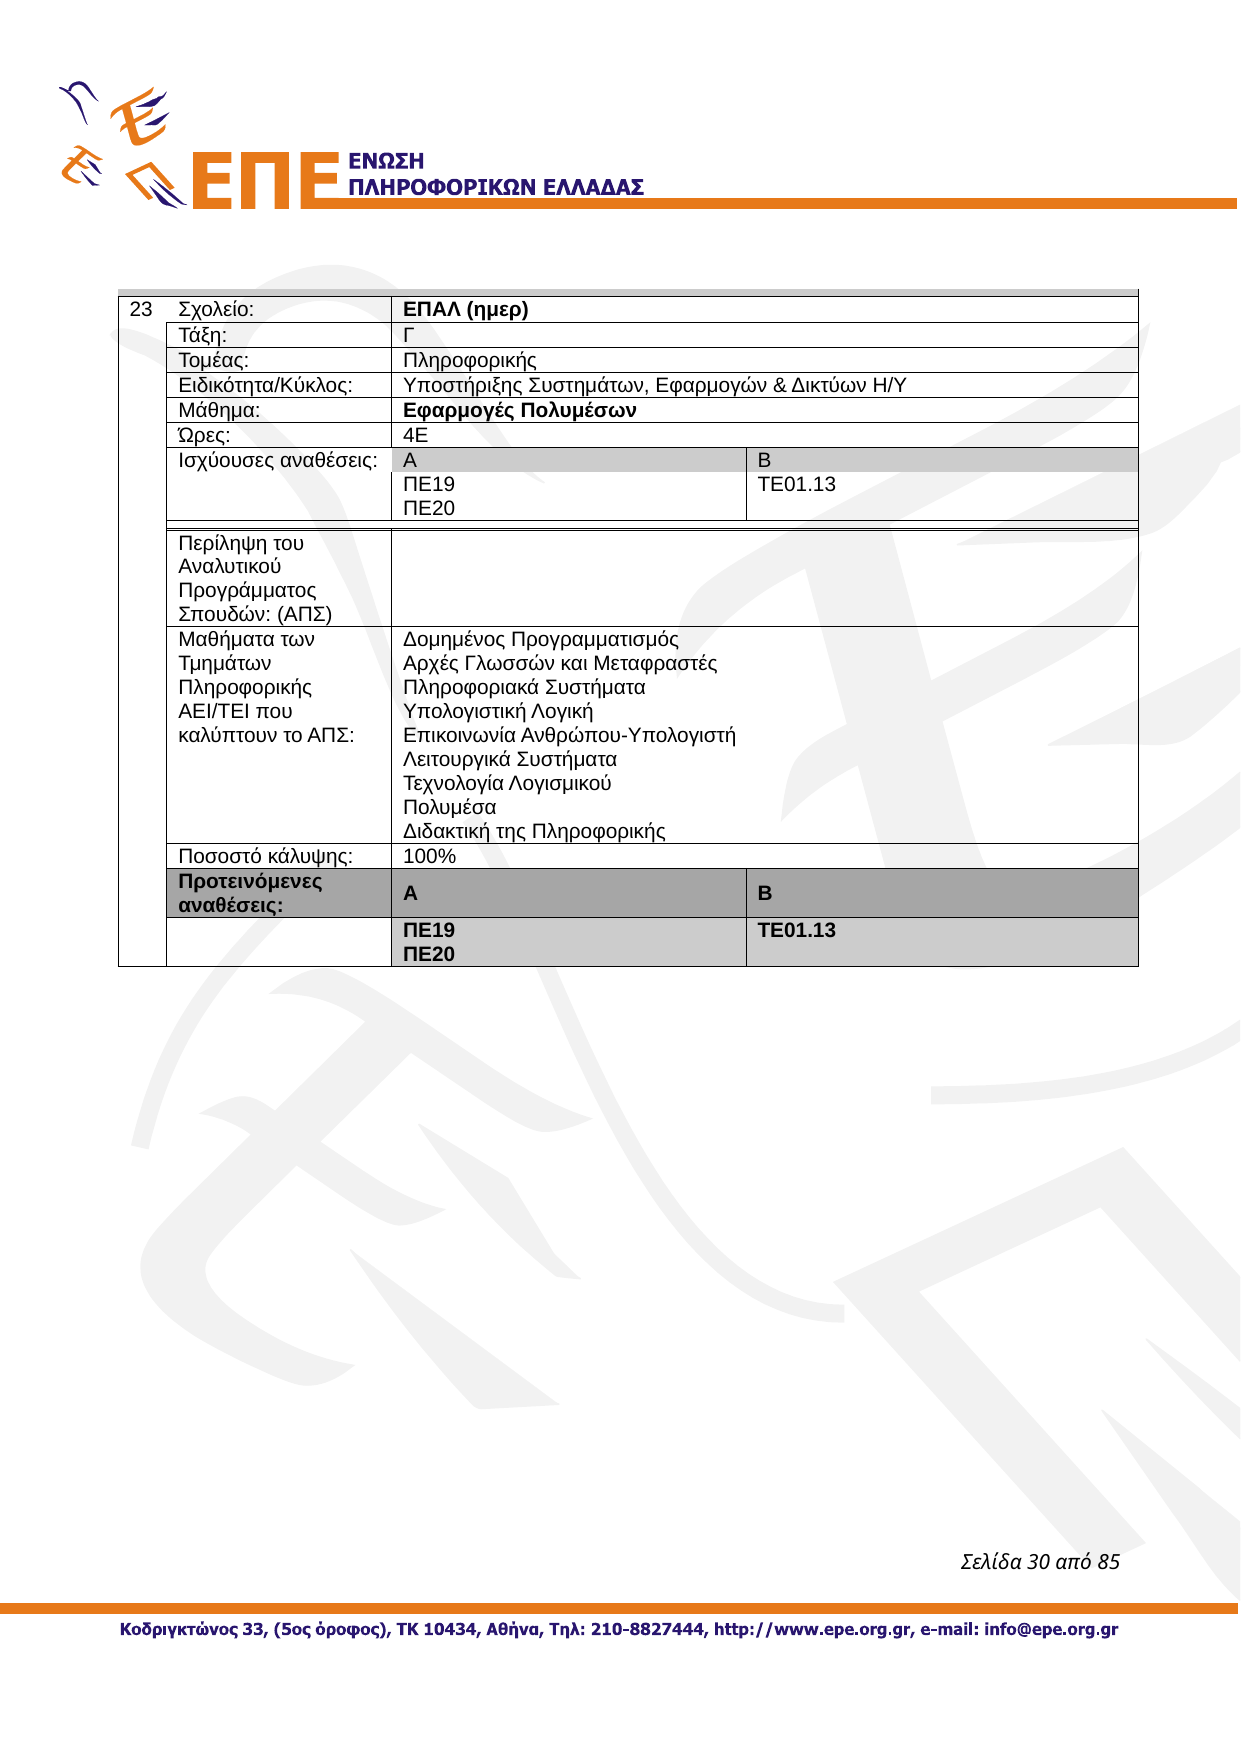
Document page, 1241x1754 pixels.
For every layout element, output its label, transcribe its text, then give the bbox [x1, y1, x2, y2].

table_cell Προτεινόμενες αναθέσεις: [167, 869, 391, 917]
table_cell 23 [119, 297, 167, 966]
table_header ΕΠΑΛ (ημερ) [392, 297, 1138, 322]
table_cell Ώρες: [167, 423, 391, 447]
table_cell [392, 531, 1138, 626]
table_cell Α [392, 869, 746, 917]
table_cell Ποσοστό κάλυψης: [167, 844, 391, 868]
table_cell Δομημένος Προγραμματισμός Αρχές Γλωσσών και Μεταφραστές Πληροφοριακά Συστήματα Υπολογιστική Λογική Επικοινωνία Ανθρώπου-Υπολογιστή Λειτουργικά Συστήματα Τεχνολογία Λογισμικού Πολυμέσα Διδακτική της Πληροφορικής [392, 627, 1138, 843]
table_cell Εφαρμογές Πολυμέσων [392, 398, 1138, 422]
table_cell Ισχύουσες αναθέσεις: [167, 448, 392, 520]
table_cell ΤΕ01.13 [747, 918, 1138, 966]
table_cell Τομέας: [167, 348, 391, 372]
table_header [118, 289, 167, 296]
table_cell Πληροφορικής [392, 348, 1138, 372]
table_cell ΤΕ01.13 [747, 472, 1138, 520]
table_header [392, 289, 1138, 296]
table_cell Ειδικότητα/Κύκλος: [167, 373, 391, 397]
table_cell Β [747, 869, 1138, 917]
table_cell Μάθημα: [167, 398, 391, 422]
table_cell 100% [392, 844, 1138, 868]
table_header Α [392, 448, 746, 472]
table_cell 4Ε [392, 423, 1138, 447]
table_header Σχολείο: [167, 297, 391, 322]
table_cell ΠΕ19 ΠΕ20 [392, 918, 746, 966]
table_cell [167, 521, 392, 528]
table_cell [392, 521, 1138, 528]
table_cell [167, 918, 391, 966]
table_header Β [747, 448, 1138, 472]
table_cell Υποστήριξης Συστημάτων, Εφαρμογών & Δικτύων Η/Υ [392, 373, 1138, 397]
table_cell Μαθήματα των Τμημάτων Πληροφορικής ΑΕΙ/ΤΕΙ που καλύπτουν το ΑΠΣ: [167, 627, 391, 843]
table_cell ΠΕ19 ΠΕ20 [392, 472, 746, 520]
table_cell Τάξη: [167, 323, 391, 347]
table_cell Γ [392, 323, 1138, 347]
table_cell Περίληψη του Αναλυτικού Προγράμματος Σπουδών: (ΑΠΣ) [167, 531, 391, 626]
table_header [167, 289, 392, 296]
